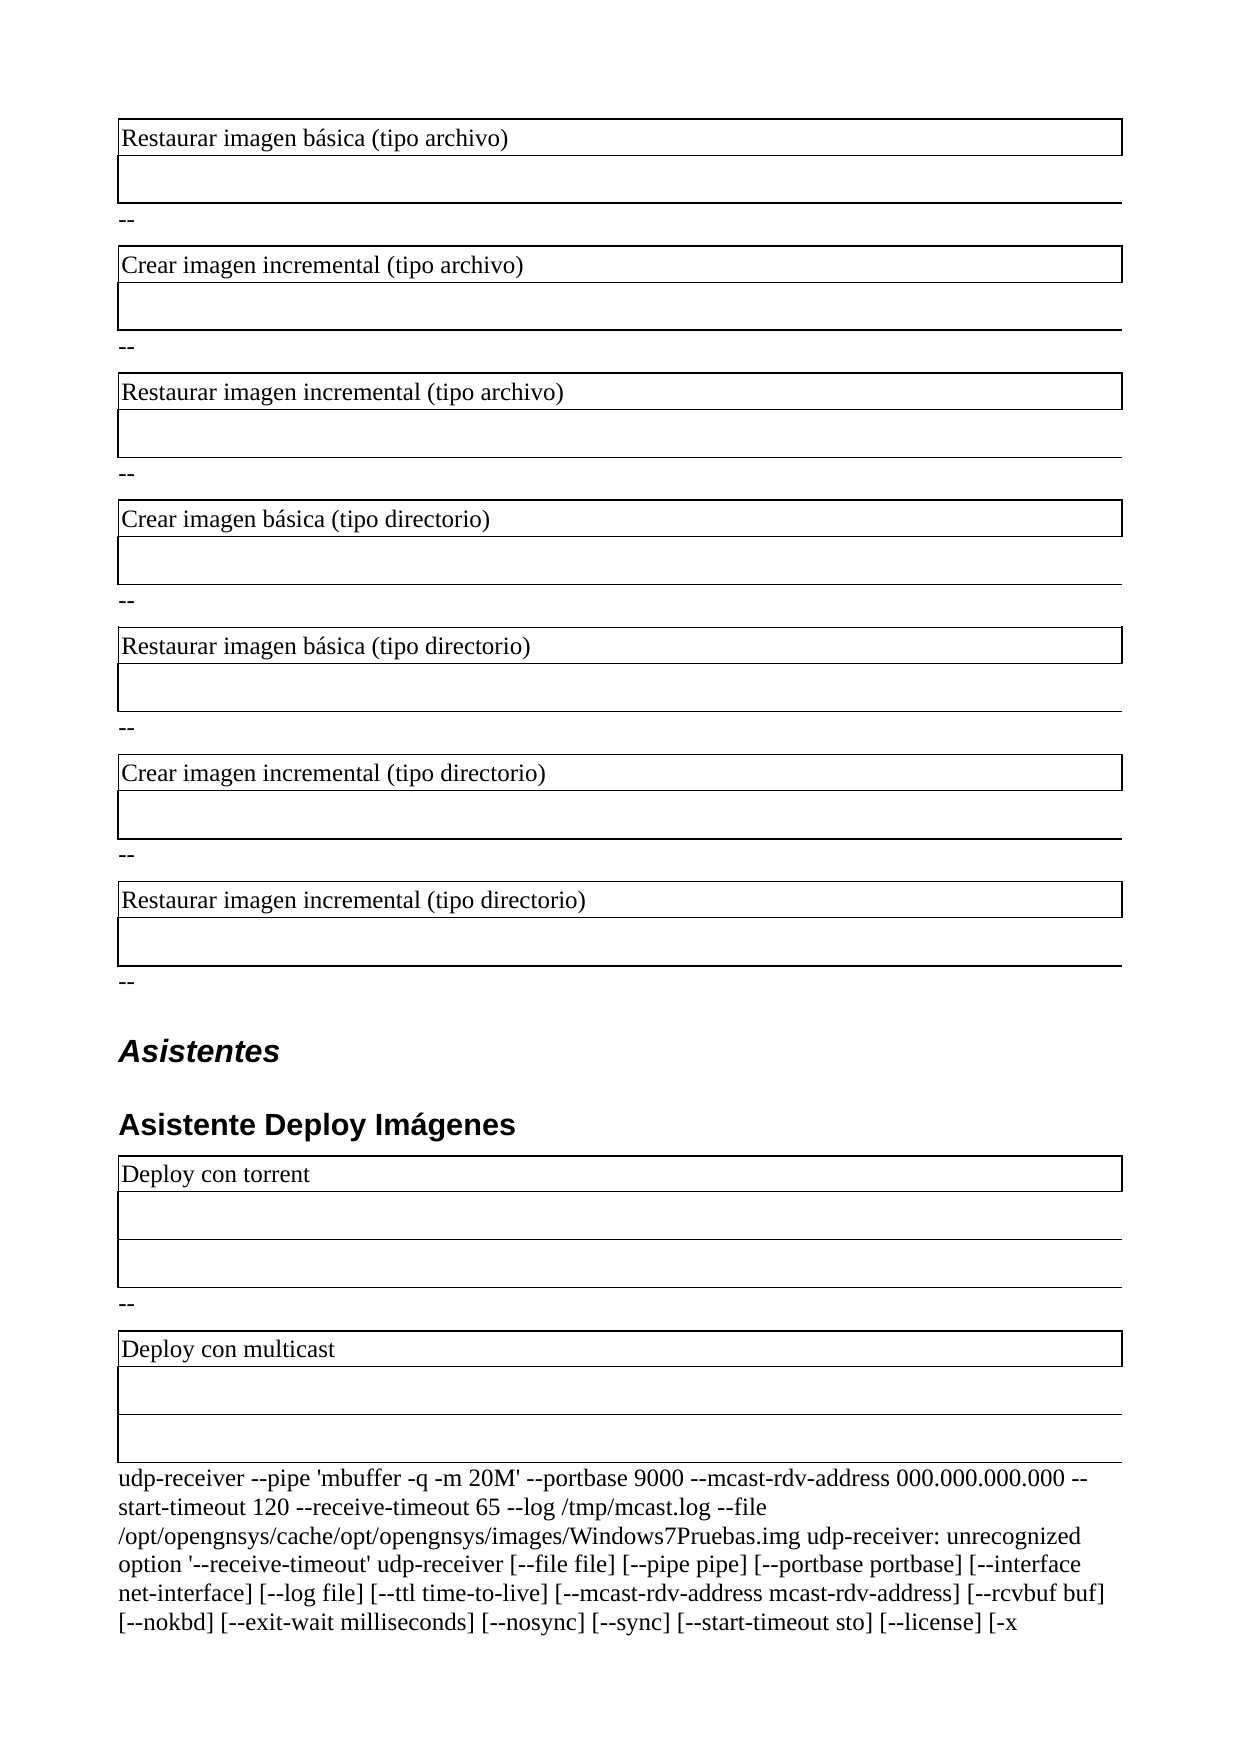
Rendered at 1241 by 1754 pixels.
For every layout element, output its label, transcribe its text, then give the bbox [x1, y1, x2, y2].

text -- [118, 967, 1122, 995]
text -- [118, 204, 1122, 233]
text -- [118, 331, 1122, 360]
table_cell [119, 1415, 1122, 1461]
table_header Crear imagen incremental (tipo archivo) [119, 247, 1121, 282]
table_cell [119, 791, 1122, 838]
text udp-receiver --pipe 'mbuffer -q -m 20M' --portbase 9000 --mcast-rdv-address 000.000.000.000 --start-timeout 120 --receive-timeout 65 --log /tmp/mcast.log --file /opt/opengnsys/cache/opt/opengnsys/images/Windows7Pruebas.img udp-receiver: unrecognized option '--receive-timeout' udp-receiver [--file file] [--pipe pipe] [--portbase portbase] [--interface net-interface] [--log file] [--ttl time-to-live] [--mcast-rdv-address mcast-rdv-address] [--rcvbuf buf] [--nokbd] [--exit-wait milliseconds] [--nosync] [--sync] [--start-timeout sto] [--license] [-x [118, 1463, 1122, 1636]
subtitle Asistente Deploy Imágenes [118, 1107, 1122, 1142]
table_cell [119, 156, 1122, 202]
text -- [118, 1288, 1122, 1317]
table_cell [119, 283, 1122, 329]
table_header Crear imagen incremental (tipo directorio) [119, 755, 1121, 790]
table_header Crear imagen básica (tipo directorio) [119, 501, 1121, 536]
table_cell [119, 1192, 1122, 1239]
table_cell [119, 410, 1122, 456]
text -- [118, 840, 1122, 868]
table_header Deploy con torrent [119, 1157, 1121, 1191]
table_cell [119, 1240, 1122, 1287]
table_cell [119, 1367, 1122, 1414]
table_header Deploy con multicast [119, 1332, 1121, 1366]
table_cell [119, 918, 1122, 965]
text -- [118, 585, 1122, 614]
table_header Restaurar imagen básica (tipo archivo) [119, 120, 1121, 154]
table_header Restaurar imagen incremental (tipo archivo) [119, 374, 1121, 409]
text -- [118, 712, 1122, 741]
table_cell [119, 664, 1122, 711]
text -- [118, 458, 1122, 487]
table_cell [119, 537, 1122, 583]
table_header Restaurar imagen incremental (tipo directorio) [119, 882, 1121, 917]
table_header Restaurar imagen básica (tipo directorio) [119, 628, 1121, 663]
subtitle Asistentes [118, 1033, 1122, 1069]
